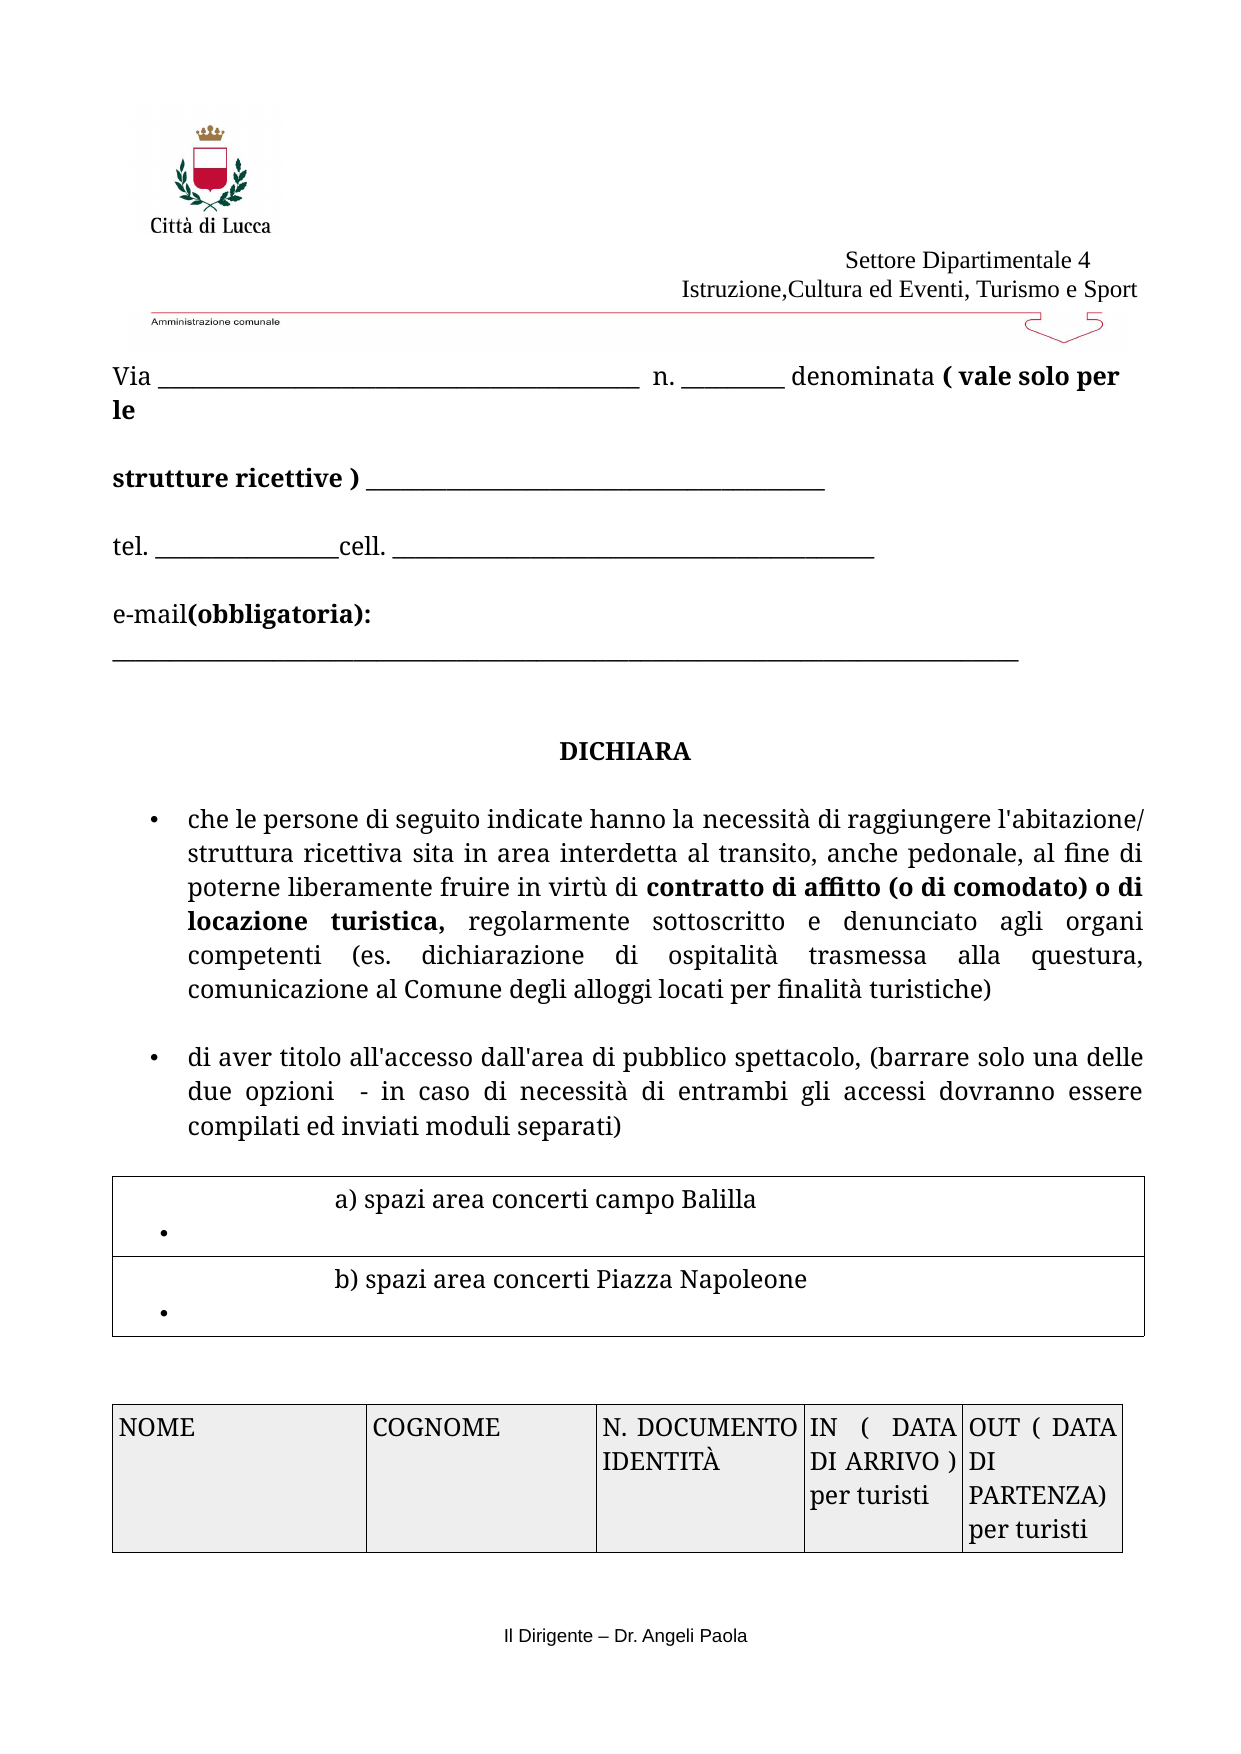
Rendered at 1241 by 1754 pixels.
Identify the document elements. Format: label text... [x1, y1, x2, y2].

list che le persone di seguito indicate hanno la necessità di raggiungere l'abitazione/ struttura ricettiva sita in area interdetta al transito, anche pedonale, al fine di poterne liberamente fruire in virtù di contratto di affitto (o di comodato) o di locazione turistica, regolarmente sottoscritto e denunciato agli organi competenti (es. dichiarazione di ospitalità trasmessa alla questura, comunicazione al Comune degli alloggi locati per finalità turistiche) [150, 802, 1144, 1006]
picture [129, 99, 285, 236]
table_header a) spazi area concerti campo Balilla [113, 1177, 1144, 1256]
picture [129, 311, 1128, 350]
text Via __________________________________________ n. _________ denominata ( vale solo per le [112, 359, 1144, 427]
table_header COGNOME [367, 1405, 596, 1552]
table_header IN ( DATA DI ARRIVO ) per turisti [805, 1405, 962, 1552]
table_header b) spazi area concerti Piazza Napoleone [113, 1257, 1144, 1336]
text DICHIARA [112, 733, 1144, 767]
list di aver titolo all'accesso dall'area di pubblico spettacolo, (barrare solo una delle due opzioni - in caso di necessità di entrambi gli accessi dovranno essere compilati ed inviati moduli separati) [150, 1040, 1144, 1142]
table_header OUT ( DATA DI PARTENZA) per turisti [963, 1405, 1122, 1552]
text strutture ricettive ) ________________________________________ [112, 461, 1144, 495]
table_header N. DOCUMENTO IDENTITÀ [597, 1405, 804, 1552]
text e-mail(obbligatoria): _______________________________________________________________________________ [112, 597, 1144, 665]
table_header NOME [113, 1405, 366, 1552]
text tel. ________________cell. __________________________________________ [112, 529, 1144, 563]
